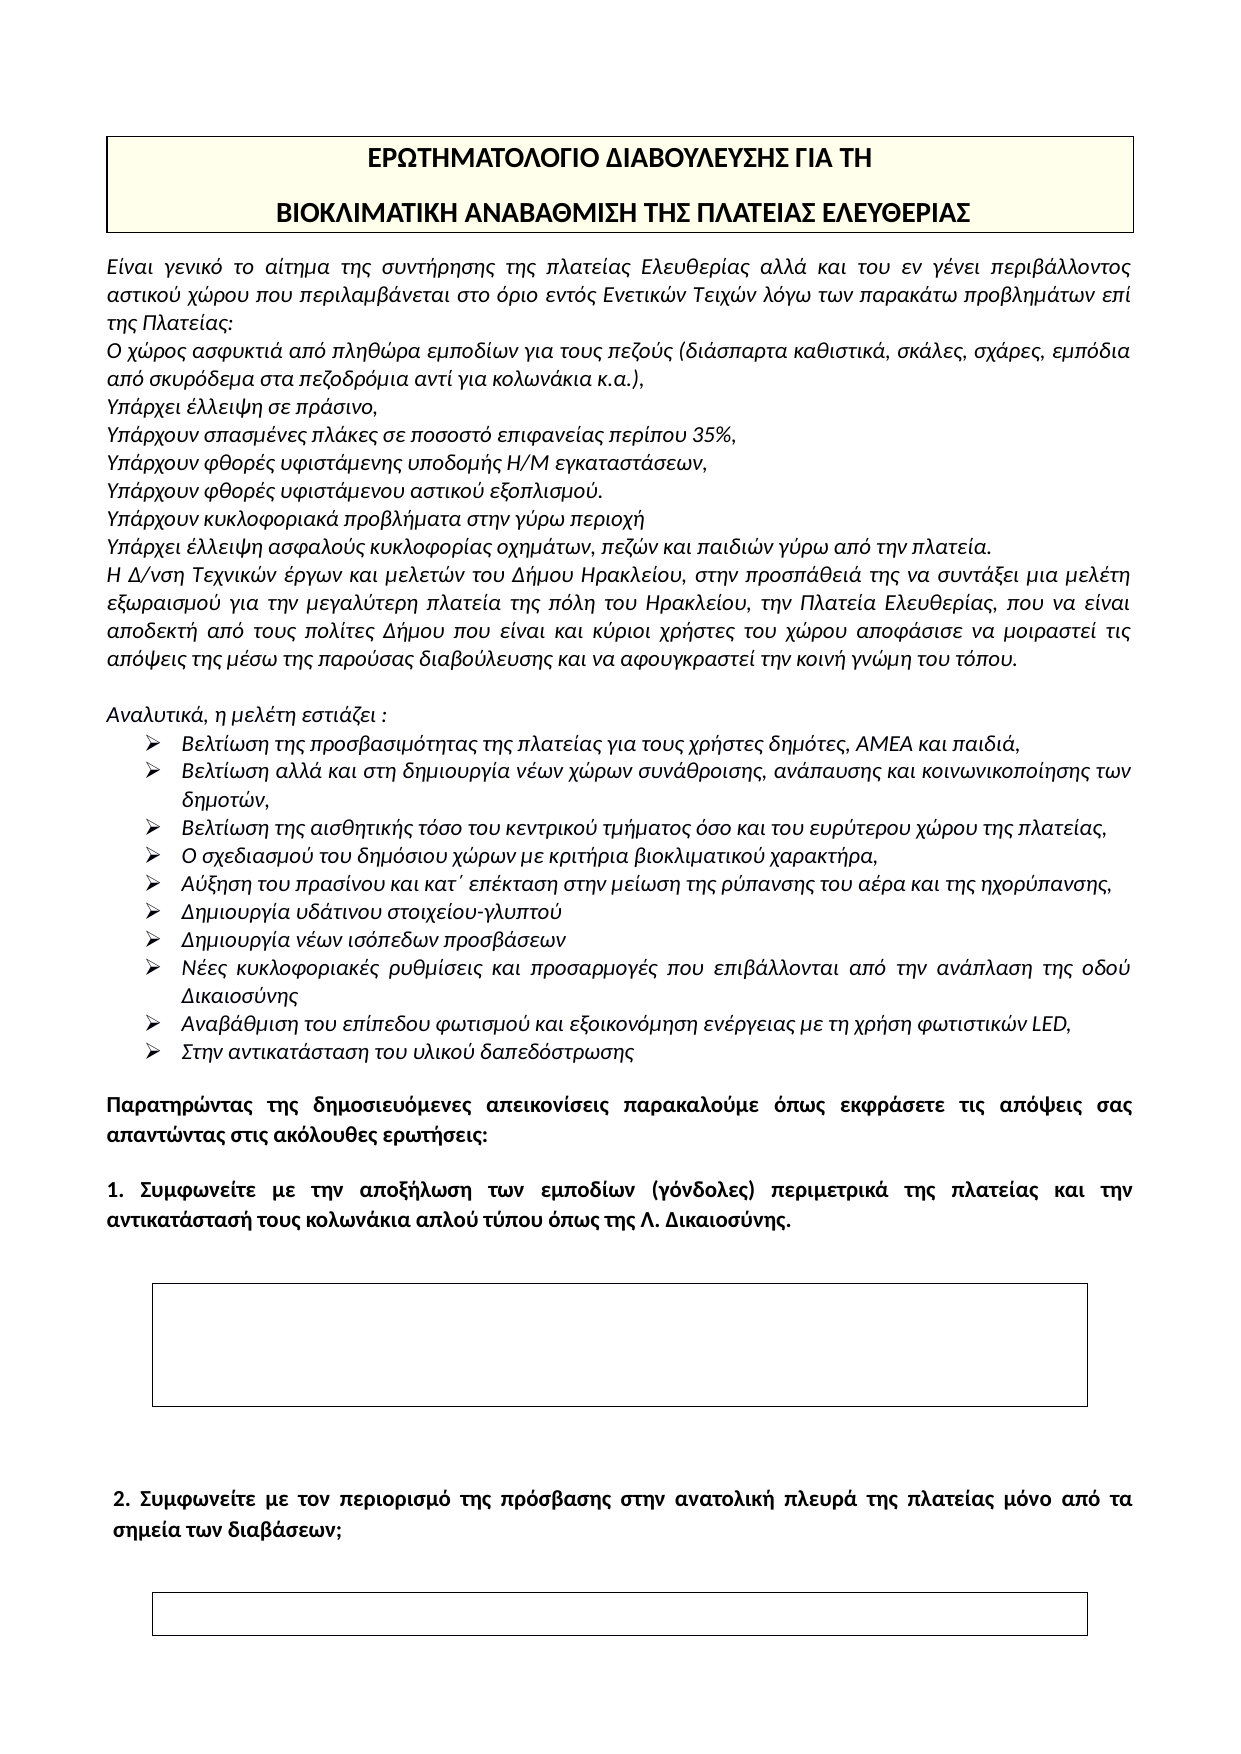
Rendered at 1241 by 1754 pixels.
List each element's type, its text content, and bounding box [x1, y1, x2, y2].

text Υπάρχουν φθορές υφιστάμενου αστικού εξοπλισμού. [106, 476, 1134, 504]
text ΕΡΩΤΗΜΑΤΟΛΟΓΙΟ ΔΙΑΒΟΥΛΕΥΣΗΣ ΓΙΑ ΤΗ [108, 137, 1133, 174]
list Ο σχεδιασμού του δημόσιου χώρων με κριτήρια βιοκλιματικού χαρακτήρα, [144, 841, 1134, 869]
table_header [153, 1593, 1087, 1635]
text Η Δ/νση Τεχνικών έργων και μελετών του Δήμου Ηρακλείου, στην προσπάθειά της να συντάξει μια μελέτη εξωραισμού για την μεγαλύτερη πλατεία της πόλη του Ηρακλείου, την Πλατεία Ελευθερίας, που να είναι αποδεκτή από τους πολίτες Δήμου που είναι και κύριοι χρήστες του χώρου αποφάσισε να μοιραστεί τις απόψεις της μέσω της παρούσας διαβούλευσης και να αφουγκραστεί την κοινή γνώμη του τόπου. [106, 561, 1134, 673]
text Αναλυτικά, η μελέτη εστιάζει : [106, 701, 1134, 729]
text Υπάρχουν κυκλοφοριακά προβλήματα στην γύρω περιοχή [106, 504, 1134, 532]
list Δημιουργία υδάτινου στοιχείου-γλυπτού [144, 897, 1134, 925]
text Υπάρχουν σπασμένες πλάκες σε ποσοστό επιφανείας περίπου 35%, [106, 420, 1134, 448]
text Είναι γενικό το αίτημα της συντήρησης της πλατείας Ελευθερίας αλλά και του εν γένει περιβάλλοντος αστικού χώρου που περιλαμβάνεται στο όριο εντός Ενετικών Τειχών λόγω των παρακάτω προβλημάτων επί της Πλατείας: [106, 252, 1134, 336]
text Υπάρχουν φθορές υφιστάμενης υποδομής Η/Μ εγκαταστάσεων, [106, 448, 1134, 476]
text Ο χώρος ασφυκτιά από πληθώρα εμποδίων για τους πεζούς (διάσπαρτα καθιστικά, σκάλες, σχάρες, εμπόδια από σκυρόδεμα στα πεζοδρόμια αντί για κολωνάκια κ.α.), [106, 336, 1134, 392]
text Παρατηρώντας της δημοσιευόμενες απεικονίσεις παρακαλούμε όπως εκφράσετε τις απόψεις σας απαντώντας στις ακόλουθες ερωτήσεις: [106, 1090, 1134, 1148]
list Βελτίωση της προσβασιμότητας της πλατείας για τους χρήστες δημότες, ΑΜΕΑ και παιδιά, [144, 729, 1134, 757]
text ΒΙΟΚΛΙΜΑΤΙΚΗ ΑΝΑΒΑΘΜΙΣΗ ΤΗΣ ΠΛΑΤΕΙΑΣ ΕΛΕΥΘΕΡΙΑΣ [108, 191, 1133, 232]
list Αναβάθμιση του επίπεδου φωτισμού και εξοικονόμηση ενέργειας με τη χρήση φωτιστικών LED, [144, 1009, 1134, 1037]
list Αύξηση του πρασίνου και κατ΄ επέκταση στην μείωση της ρύπανσης του αέρα και της ηχορύπανσης, [144, 869, 1134, 897]
list Νέες κυκλοφοριακές ρυθμίσεις και προσαρμογές που επιβάλλονται από την ανάπλαση της οδού Δικαιοσύνης [144, 953, 1134, 1009]
text Υπάρχει έλλειψη σε πράσινο, [106, 392, 1134, 420]
list Δημιουργία νέων ισόπεδων προσβάσεων [144, 925, 1134, 953]
text Υπάρχει έλλειψη ασφαλούς κυκλοφορίας οχημάτων, πεζών και παιδιών γύρω από την πλατεία. [106, 532, 1134, 561]
list Στην αντικατάσταση του υλικού δαπεδόστρωσης [144, 1037, 1134, 1065]
table_header [153, 1284, 1087, 1406]
text 2. Συμφωνείτε με τον περιορισμό της πρόσβασης στην ανατολική πλευρά της πλατείας μόνο από τα σημεία των διαβάσεων; [113, 1484, 1134, 1543]
list Βελτίωση της αισθητικής τόσο του κεντρικού τμήματος όσο και του ευρύτερου χώρου της πλατείας, [144, 813, 1134, 841]
list Βελτίωση αλλά και στη δημιουργία νέων χώρων συνάθροισης, ανάπαυσης και κοινωνικοποίησης των δημοτών, [144, 757, 1134, 813]
text 1. Συμφωνείτε με την αποξήλωση των εμποδίων (γόνδολες) περιμετρικά της πλατείας και την αντικατάστασή τους κολωνάκια απλού τύπου όπως της Λ. Δικαιοσύνης. [106, 1175, 1134, 1233]
